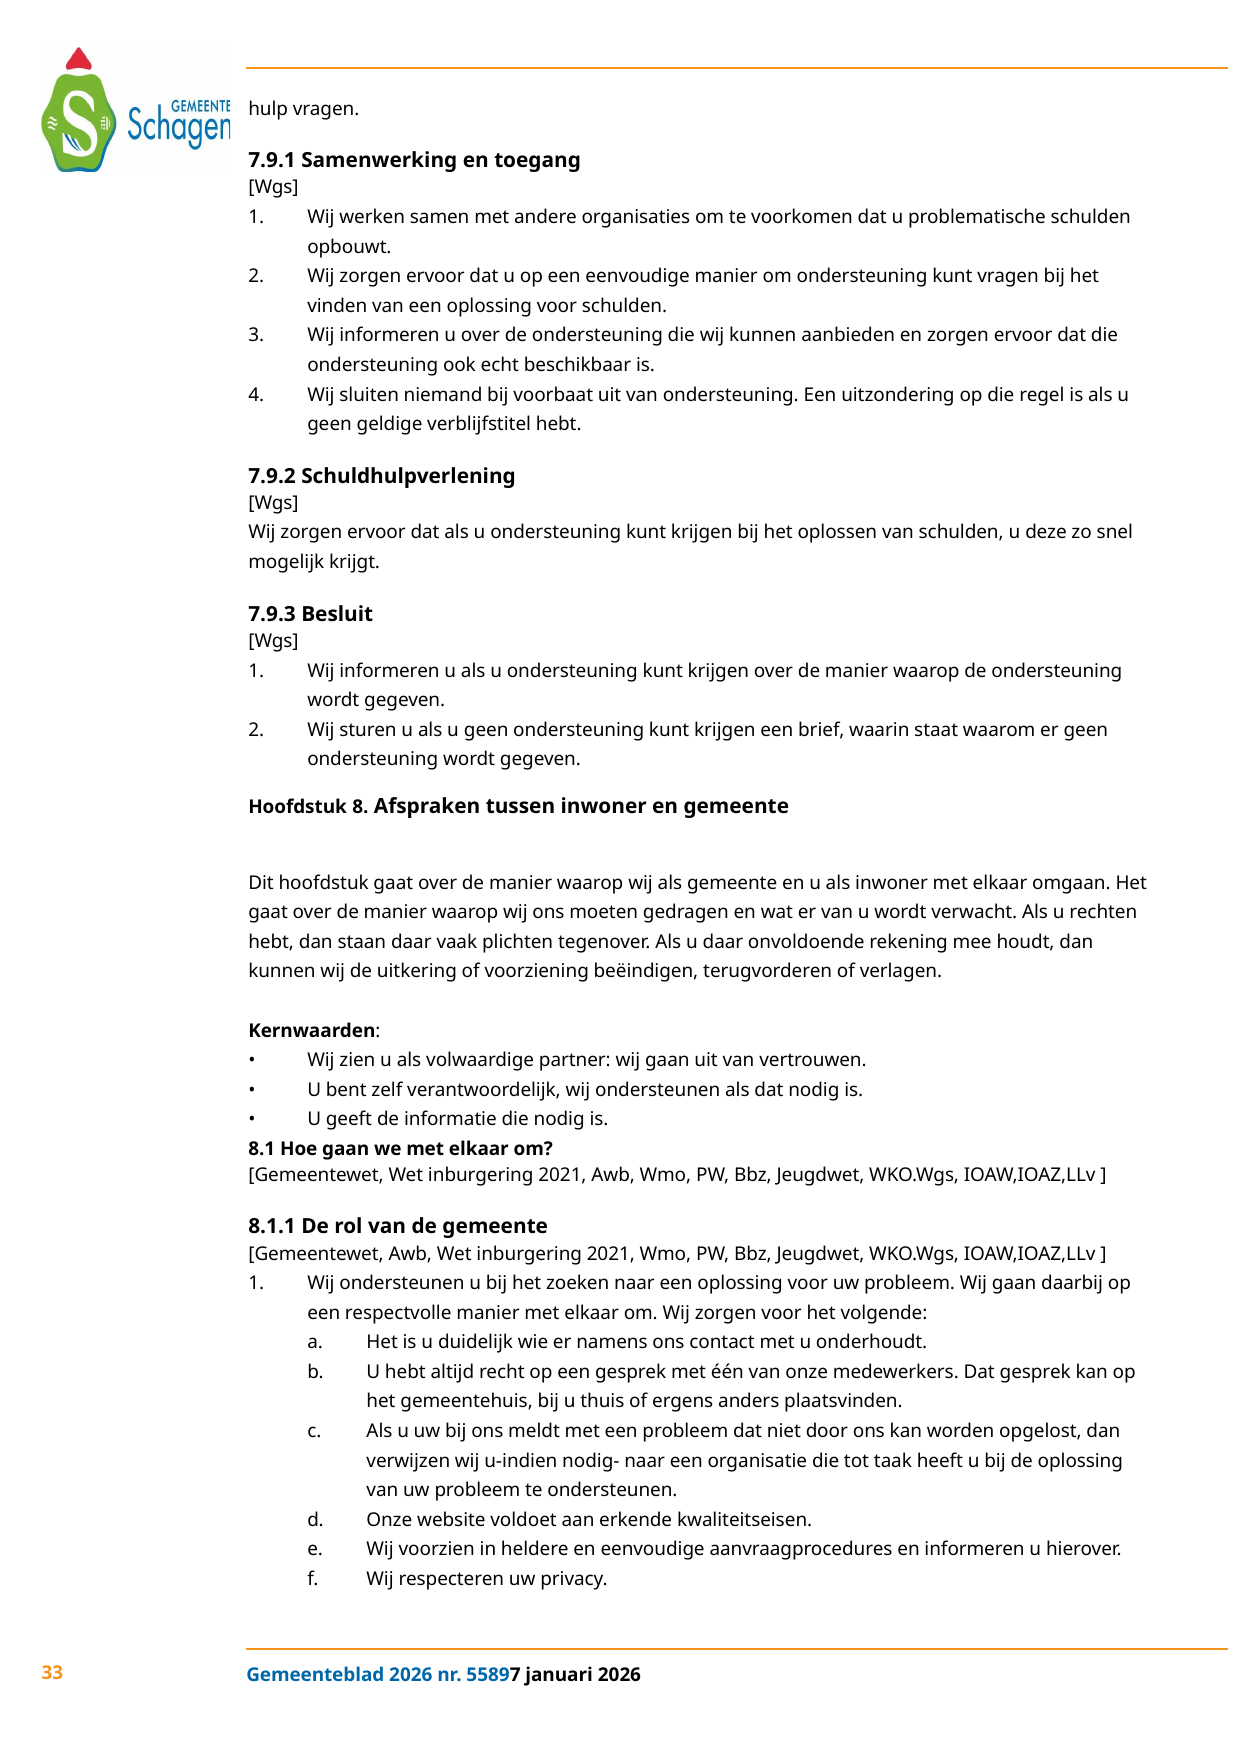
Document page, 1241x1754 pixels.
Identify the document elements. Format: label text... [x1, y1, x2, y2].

text 7.9.1 Samenwerking en toegang [248, 145, 1152, 174]
list Onze website voldoet aan erkende kwaliteitseisen. [307, 1506, 1152, 1532]
text 8.1.1 De rol van de gemeente [248, 1211, 1152, 1240]
text 8.1 Hoe gaan we met elkaar om? [248, 1135, 1152, 1161]
list Wij voorzien in heldere en eenvoudige aanvraagprocedures en informeren u hierover. [307, 1536, 1152, 1561]
text hulp vragen. [248, 95, 1152, 121]
list Als u uw bij ons meldt met een probleem dat niet door ons kan worden opgelost, dan verwijzen wij u-indien nodig- naar een organisatie die tot taak heeft u bij de oplossing van uw probleem te ondersteunen. [307, 1417, 1152, 1502]
list Wij sturen u als u geen ondersteuning kunt krijgen een brief, waarin staat waarom er geen ondersteuning wordt gegeven. [248, 716, 1152, 771]
list Het is u duidelijk wie er namens ons contact met u onderhoudt. [307, 1328, 1152, 1354]
text [Gemeentewet, Awb, Wet inburgering 2021, Wmo, PW, Bbz, Jeugdwet, WKO.Wgs, IOAW,IOAZ,LLv ] [248, 1240, 1152, 1265]
text Dit hoofdstuk gaat over de manier waarop wij als gemeente en u als inwoner met elkaar omgaan. Het gaat over de manier waarop wij ons moeten gedragen en wat er van u wordt verwacht. Als u rechten hebt, dan staan daar vaak plichten tegenover. Als u daar onvoldoende rekening mee houdt, dan kunnen wij de uitkering of voorziening beëindigen, terugvorderen of verlagen. [248, 869, 1152, 983]
list U hebt altijd recht op een gesprek met één van onze medewerkers. Dat gesprek kan op het gemeentehuis, bij u thuis of ergens anders plaatsvinden. [307, 1358, 1152, 1413]
list Wij ondersteunen u bij het zoeken naar een oplossing voor uw probleem. Wij gaan daarbij op een respectvolle manier met elkaar om. Wij zorgen voor het volgende: [248, 1269, 1152, 1324]
list U bent zelf verantwoordelijk, wij ondersteunen als dat nodig is. [248, 1076, 1152, 1102]
list Wij zorgen ervoor dat u op een eenvoudige manier om ondersteuning kunt vragen bij het vinden van een oplossing voor schulden. [248, 262, 1152, 318]
list Wij zien u als volwaardige partner: wij gaan uit van vertrouwen. [248, 1046, 1152, 1072]
text Wij zorgen ervoor dat als u ondersteuning kunt krijgen bij het oplossen van schulden, u deze zo snel mogelijk krijgt. [248, 519, 1152, 574]
text 7.9.3 Besluit [248, 599, 1152, 627]
list Wij respecteren uw privacy. [307, 1565, 1152, 1591]
list Wij werken samen met andere organisaties om te voorkomen dat u problematische schulden opbouwt. [248, 203, 1152, 258]
list U geeft de informatie die nodig is. [248, 1106, 1152, 1131]
text [Wgs] [248, 627, 1152, 653]
text [Wgs] [248, 489, 1152, 515]
text 7.9.2 Schuldhulpverlening [248, 461, 1152, 489]
list Wij informeren u over de ondersteuning die wij kunnen aanbieden en zorgen ervoor dat die ondersteuning ook echt beschikbaar is. [248, 322, 1152, 377]
text Kernwaarden: [248, 1017, 1152, 1042]
list Wij informeren u als u ondersteuning kunt krijgen over de manier waarop de ondersteuning wordt gegeven. [248, 657, 1152, 712]
text [Gemeentewet, Wet inburgering 2021, Awb, Wmo, PW, Bbz, Jeugdwet, WKO.Wgs, IOAW,IOAZ,LLv ] [248, 1161, 1152, 1187]
picture [41, 47, 231, 172]
list Wij sluiten niemand bij voorbaat uit van ondersteuning. Een uitzondering op die regel is als u geen geldige verblijfstitel hebt. [248, 381, 1152, 436]
text Hoofdstuk 8. Afspraken tussen inwoner en gemeente [248, 791, 1152, 819]
text [Wgs] [248, 174, 1152, 199]
